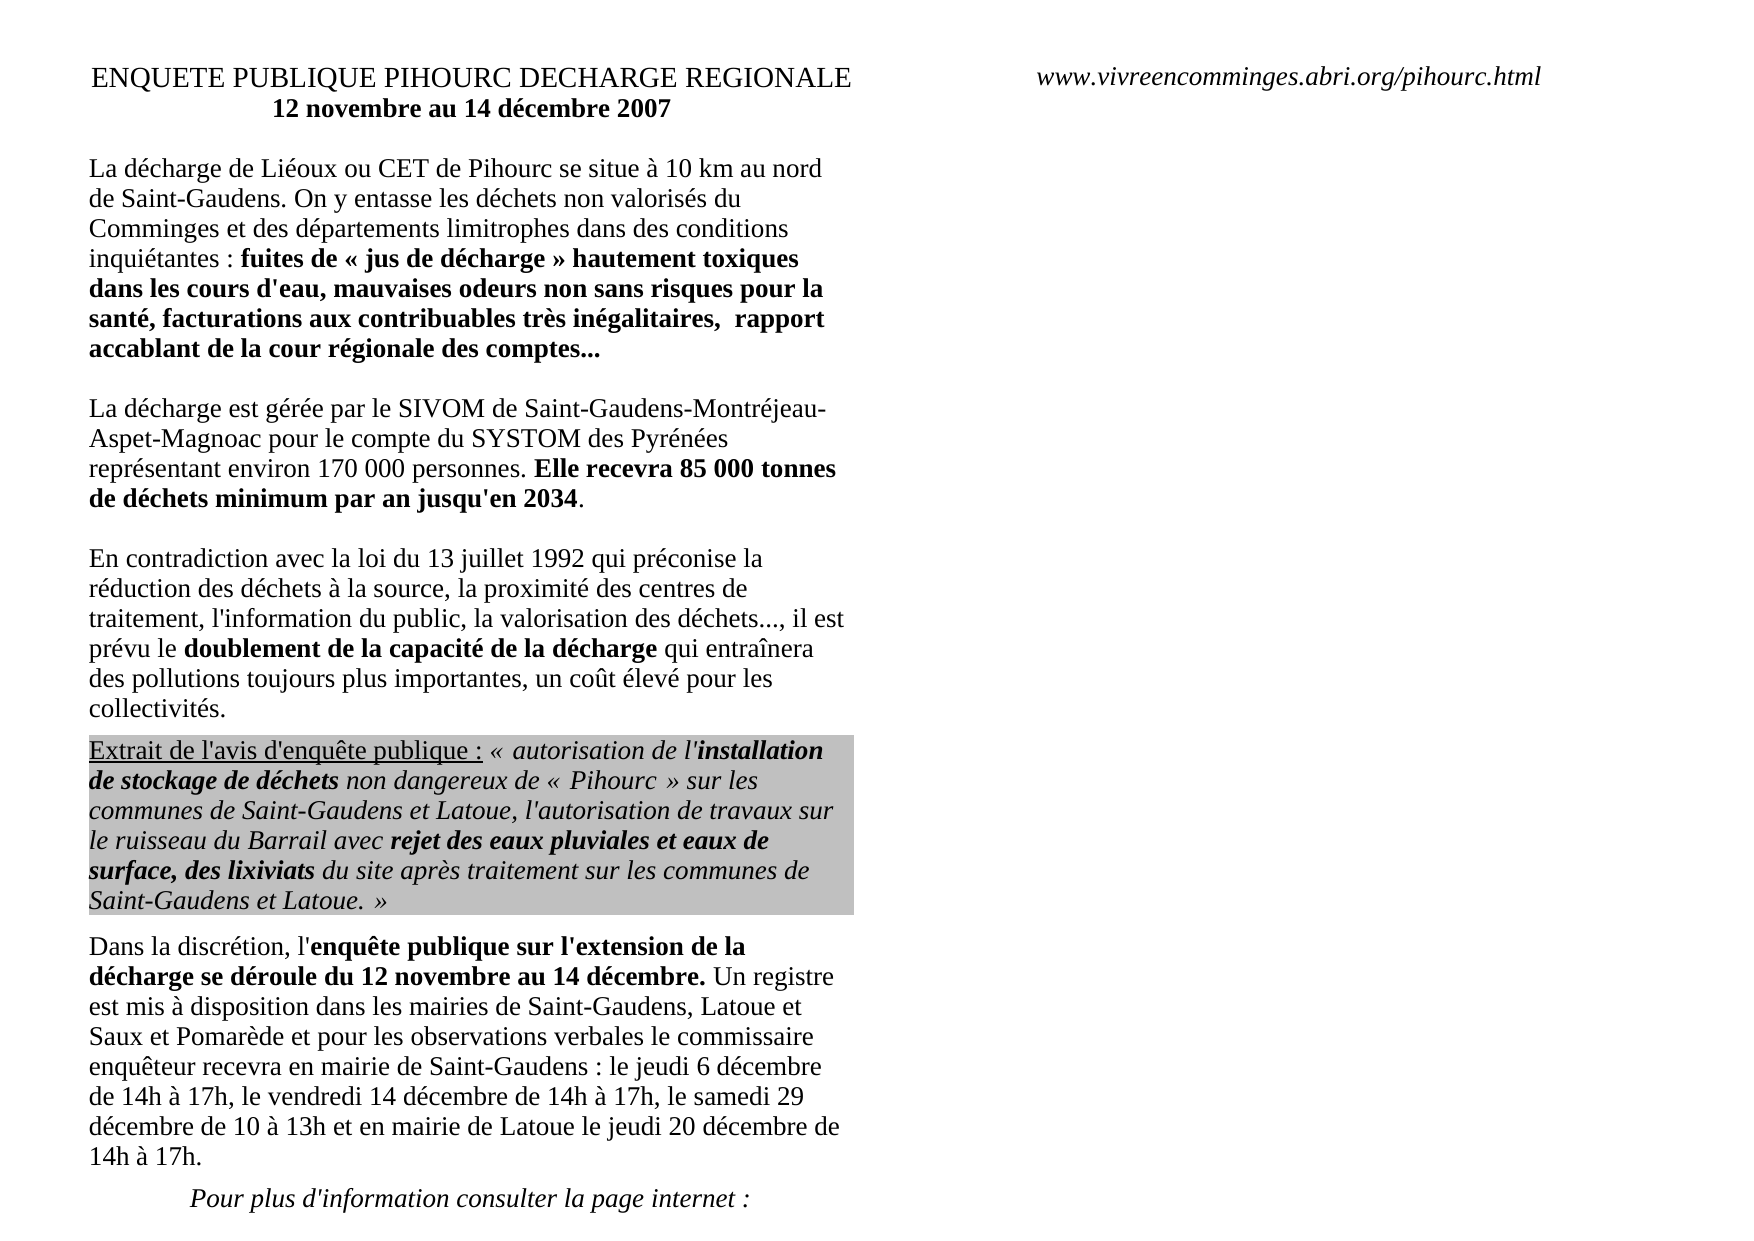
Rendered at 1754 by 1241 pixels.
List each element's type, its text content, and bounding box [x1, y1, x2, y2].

text La décharge de Liéoux ou CET de Pihourc se situe à 10 km au nord de Saint-Gaudens. On y entasse les déchets non valorisés du Comminges et des départements limitrophes dans des conditions inquiétantes : fuites de « jus de décharge » hautement toxiques dans les cours d'eau, mauvaises odeurs non sans risques pour la santé, facturations aux contribuables très inégalitaires, rapport accablant de la cour régionale des comptes... [89, 154, 854, 364]
text Dans la discrétion, l'enquête publique sur l'extension de la décharge se déroule du 12 novembre au 14 décembre. Un registre est mis à disposition dans les mairies de Saint-Gaudens, Latoue et Saux et Pomarède et pour les observations verbales le commissaire enquêteur recevra en mairie de Saint-Gaudens : le jeudi 6 décembre de 14h à 17h, le vendredi 14 décembre de 14h à 17h, le samedi 29 décembre de 10 à 13h et en mairie de Latoue le jeudi 20 décembre de 14h à 17h. [89, 931, 854, 1171]
text La décharge est gérée par le SIVOM de Saint-Gaudens-Montréjeau-Aspet-Magnoac pour le compte du SYSTOM des Pyrénées représentant environ 170 000 personnes. Elle recevra 85 000 tonnes de déchets minimum par an jusqu'en 2034. [89, 394, 854, 514]
text En contradiction avec la loi du 13 juillet 1992 qui préconise la réduction des déchets à la source, la proximité des centres de traitement, l'information du public, la valorisation des déchets..., il est prévu le doublement de la capacité de la décharge qui entraînera des pollutions toujours plus importantes, un coût élevé pour les collectivités. [89, 544, 854, 724]
text Extrait de l'avis d'enquête publique : « autorisation de l'installation de stockage de déchets non dangereux de « Pihourc » sur les communes de Saint-Gaudens et Latoue, l'autorisation de travaux sur le ruisseau du Barrail avec rejet des eaux pluviales et eaux de surface, des lixiviats du site après traitement sur les communes de Saint-Gaudens et Latoue. » [89, 735, 854, 915]
text Pour plus d'information consulter la page internet : [89, 1183, 854, 1213]
text 12 novembre au 14 décembre 2007 [89, 94, 854, 124]
text www.vivreencomminges.abri.org/pihourc.html [907, 61, 1673, 91]
text ENQUETE PUBLIQUE PIHOURC DECHARGE REGIONALE [89, 61, 854, 94]
